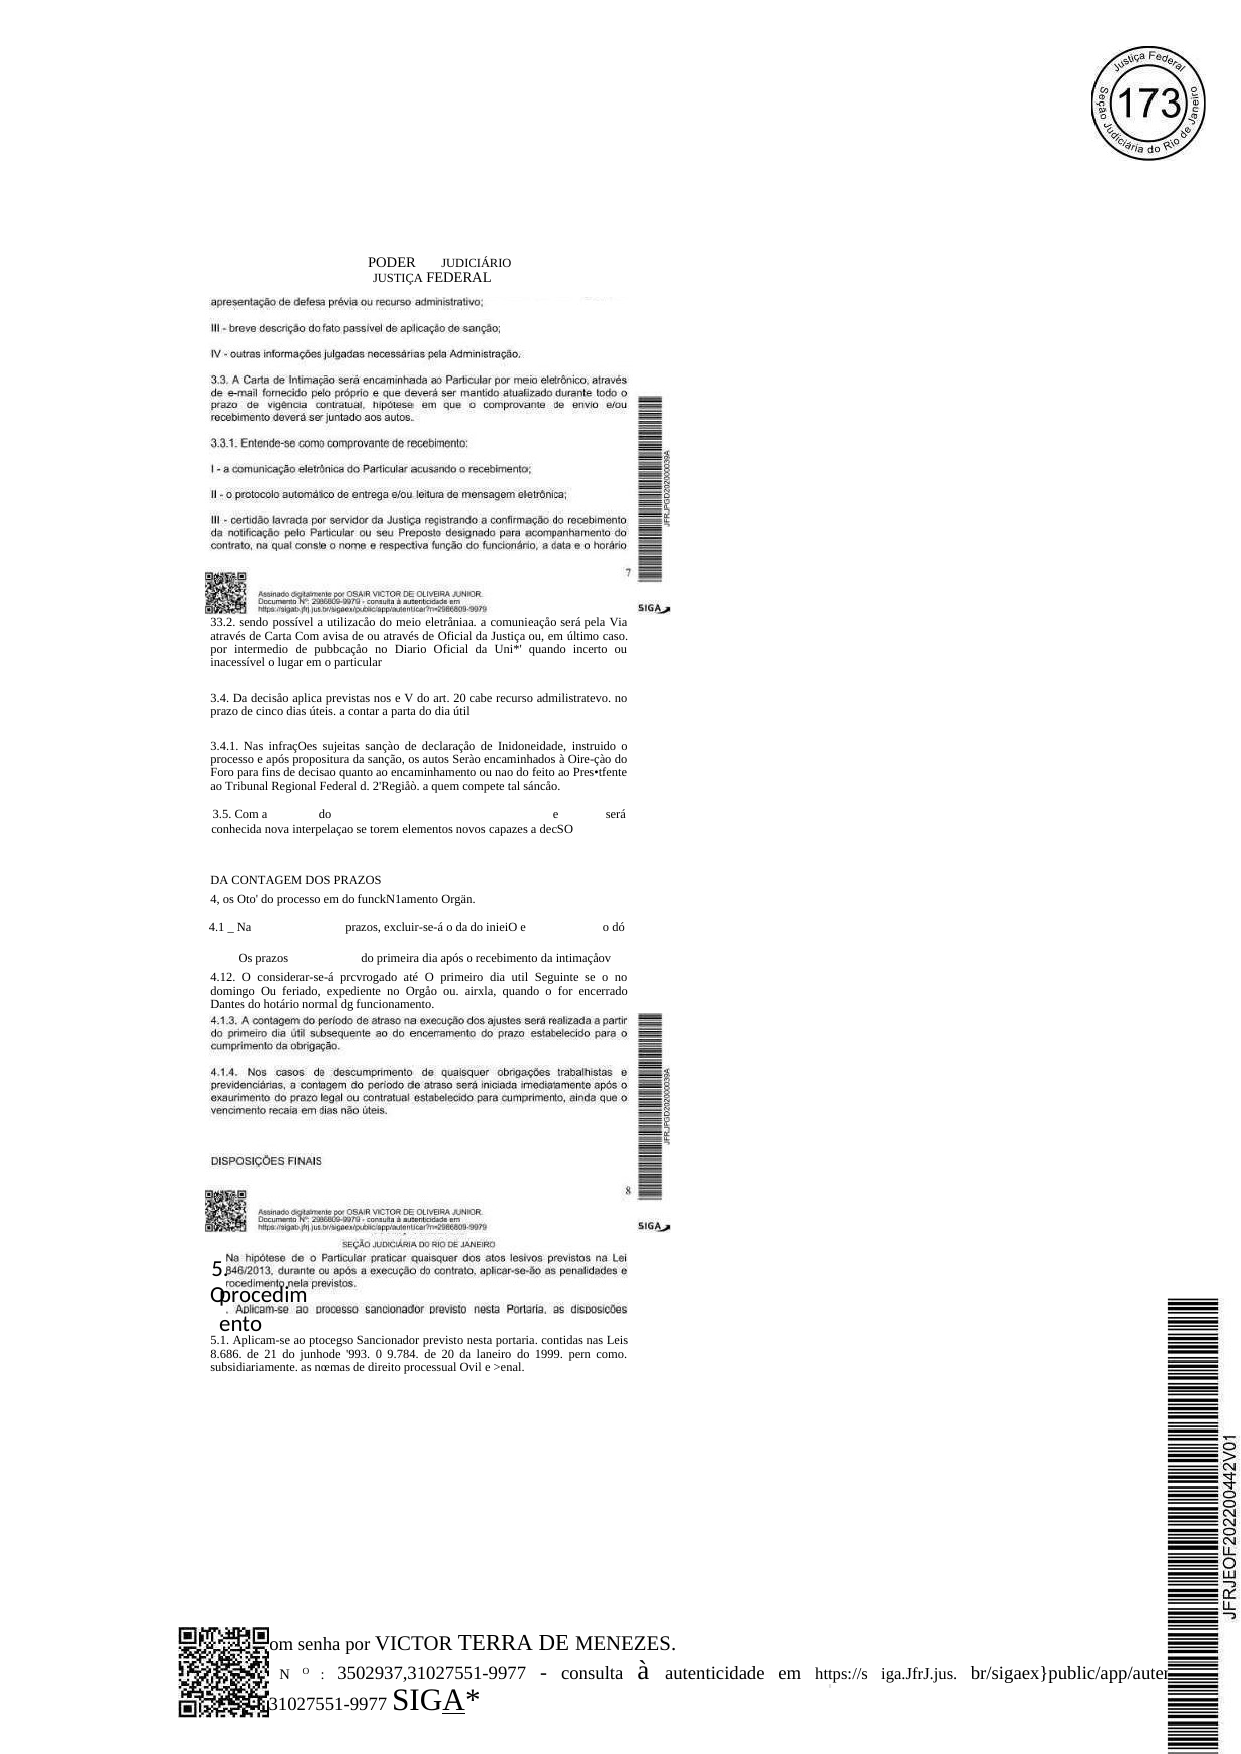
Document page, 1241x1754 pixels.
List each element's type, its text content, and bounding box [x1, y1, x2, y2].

text 3.4. Da decisåo aplica previstas nos e V do art. 20 cabe recurso admilistratevo. no prazo de cinco dias úteis. a contar a parta do dia útil [210, 692, 628, 718]
text Os prazos do primeira dia após o recebimento da intimaçåov [150, 952, 1090, 966]
text 33.2. sendo possível a utilizacåo do meio eletråniaa. a comunieaçåo será pela Via através de Carta Com avisa de ou através de Oficial da Justiça ou, em último caso. por intermedio de pubbcaçåo no Diario Oficial da Uni*' quando incerto ou inacessível o lugar em o particular [210, 616, 628, 669]
text 4.1 _ Na prazos, excluir-se-á o da do inieiO e o dó [150, 920, 1090, 934]
text 3.4.1. Nas infraçOes sujeitas sançào de declaraçåo de Inidoneidade, instruido o processo e após propositura da sanção, os autos Serào encaminhados à Oire-çào do Foro para fins de decisao quanto ao encaminhamento ou nao do feito ao Pres•tfente ao Tribunal Regional Federal d. 2'Regiåò. a quem compete tal sáncåo. [210, 739, 628, 793]
text 4, os Oto' do processo em do funckN1amento Orgän. [210, 893, 628, 906]
text 5.1. Aplicam-se ao ptocegso Sancionador previsto nesta portaria. contidas nas Leis 8.686. de 21 do junhode '993. 0 9.784. de 20 da laneiro do 1999. pern como. subsidiariamente. as nœmas de direito processual Ovil e >enal. [210, 1234, 628, 1374]
text 4.12. O considerar-se-á prcvrogado até O primeiro dia util Seguinte se o no domingo Ou feriado, expediente no Orgåo ou. airxla, quando o for encerrado Dantes do hotário normal dg funcionamento. [210, 971, 628, 1011]
text DA CONTAGEM DOS PRAZOS [210, 874, 628, 887]
text 3.5. Com a do e será [150, 808, 1090, 821]
text conhecida nova interpelaçao se torem elementos novos capazes a decSO [211, 823, 613, 836]
